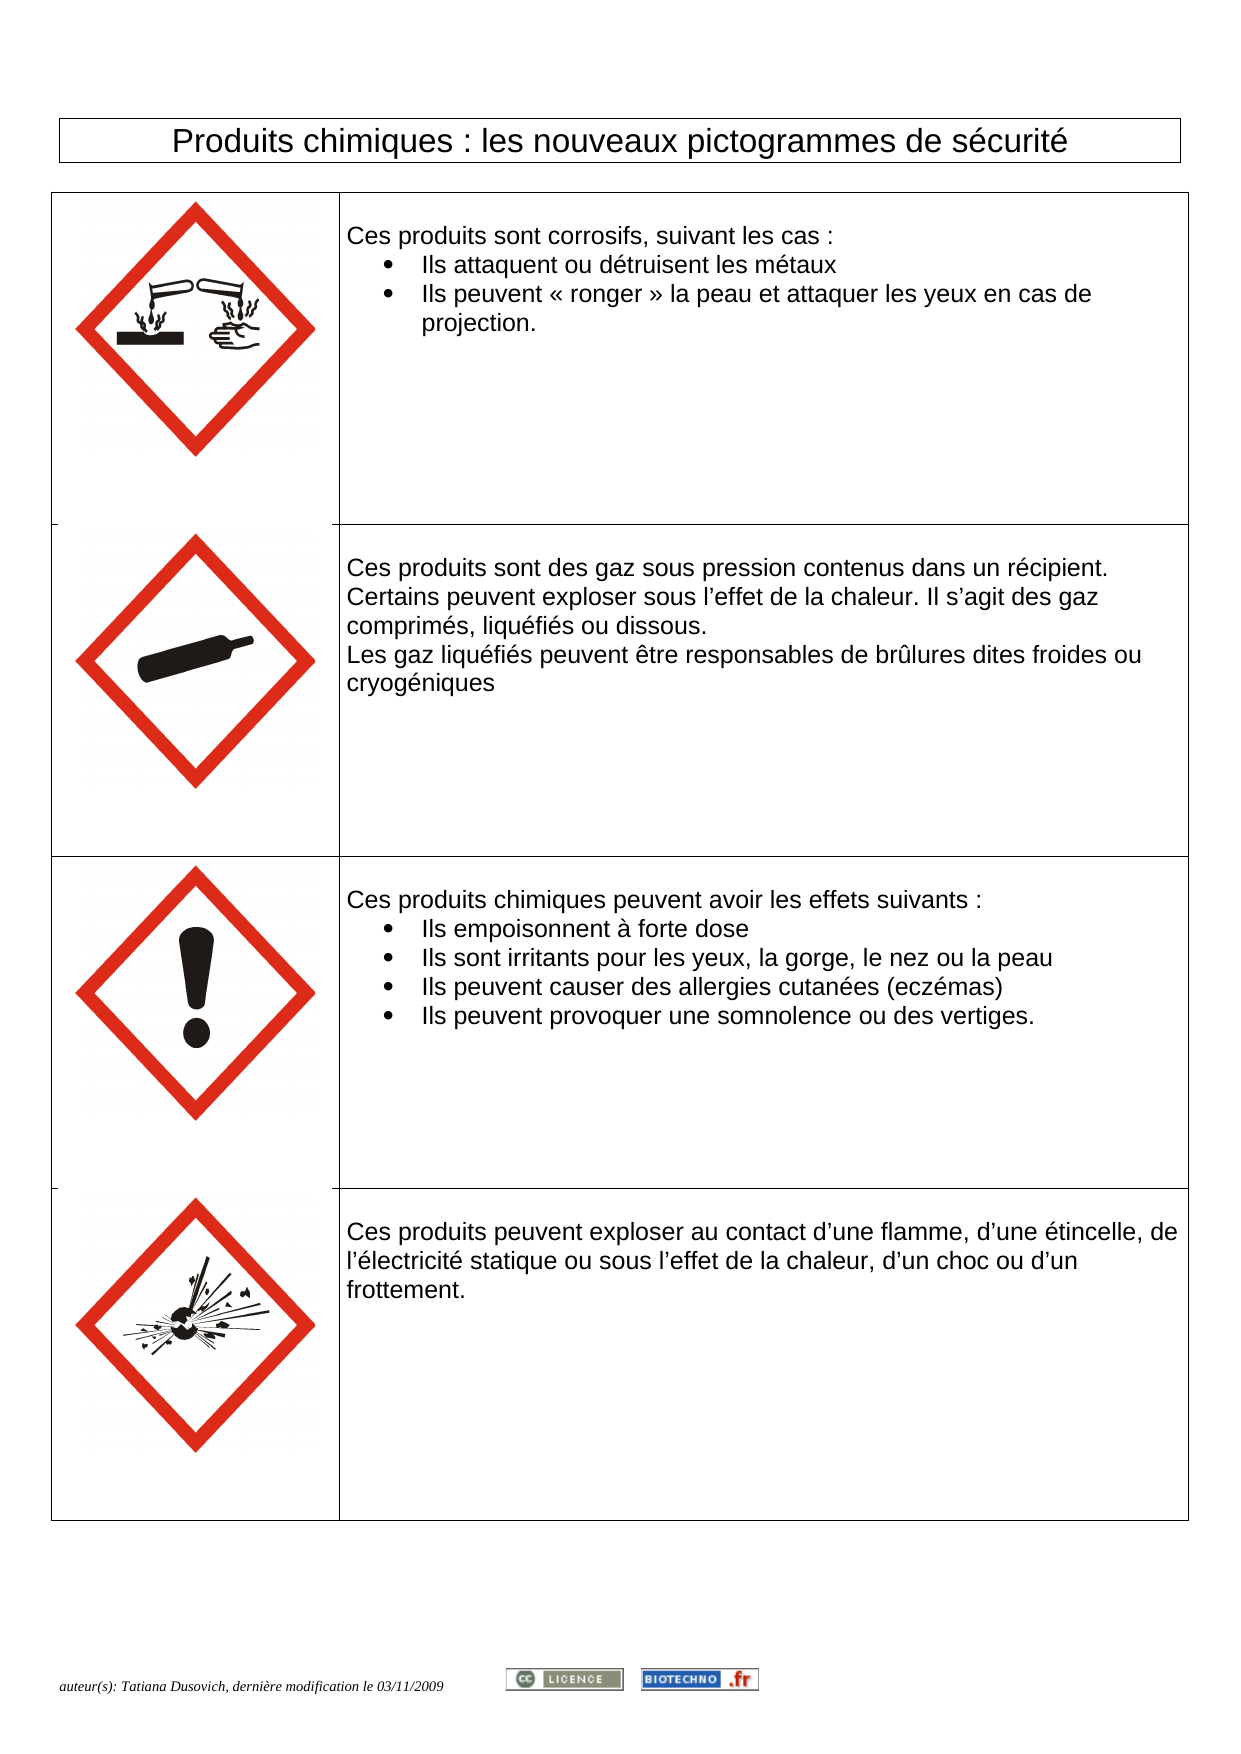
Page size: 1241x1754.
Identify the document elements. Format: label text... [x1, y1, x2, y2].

picture [75, 865, 315, 1121]
table_header [52, 193, 339, 523]
table_header Ces produits sont corrosifs, suivant les cas : Ils attaquent ou détruisent les métaux Ils peuvent « ronger » la peau et attaquer les yeux en cas de projection. [340, 193, 1188, 523]
table_cell Ces produits peuvent exploser au contact d’une flamme, d’une étincelle, de l’électricité statique ou sous l’effet de la chaleur, d’un choc ou d’un frottement. [340, 1189, 1188, 1519]
picture [75, 533, 315, 789]
picture [505, 1668, 624, 1691]
table_cell Ces produits sont des gaz sous pression contenus dans un récipient. Certains peuvent exploser sous l’effet de la chaleur. Il s’agit des gaz comprimés, liquéfiés ou dissous. Les gaz liquéfiés peuvent être responsables de brûlures dites froides ou cryogéniques [340, 525, 1188, 856]
table_cell [52, 525, 339, 856]
table_cell [52, 857, 339, 1187]
picture [641, 1668, 759, 1691]
title Produits chimiques : les nouveaux pictogrammes de sécurité [60, 119, 1180, 162]
picture [75, 1197, 315, 1453]
picture [75, 201, 315, 457]
table_cell Ces produits chimiques peuvent avoir les effets suivants : Ils empoisonnent à forte dose Ils sont irritants pour les yeux, la gorge, le nez ou la peau Ils peuvent causer des allergies cutanées (eczémas) Ils peuvent provoquer une somnolence ou des vertiges. [340, 857, 1188, 1187]
table_cell [52, 1189, 339, 1519]
